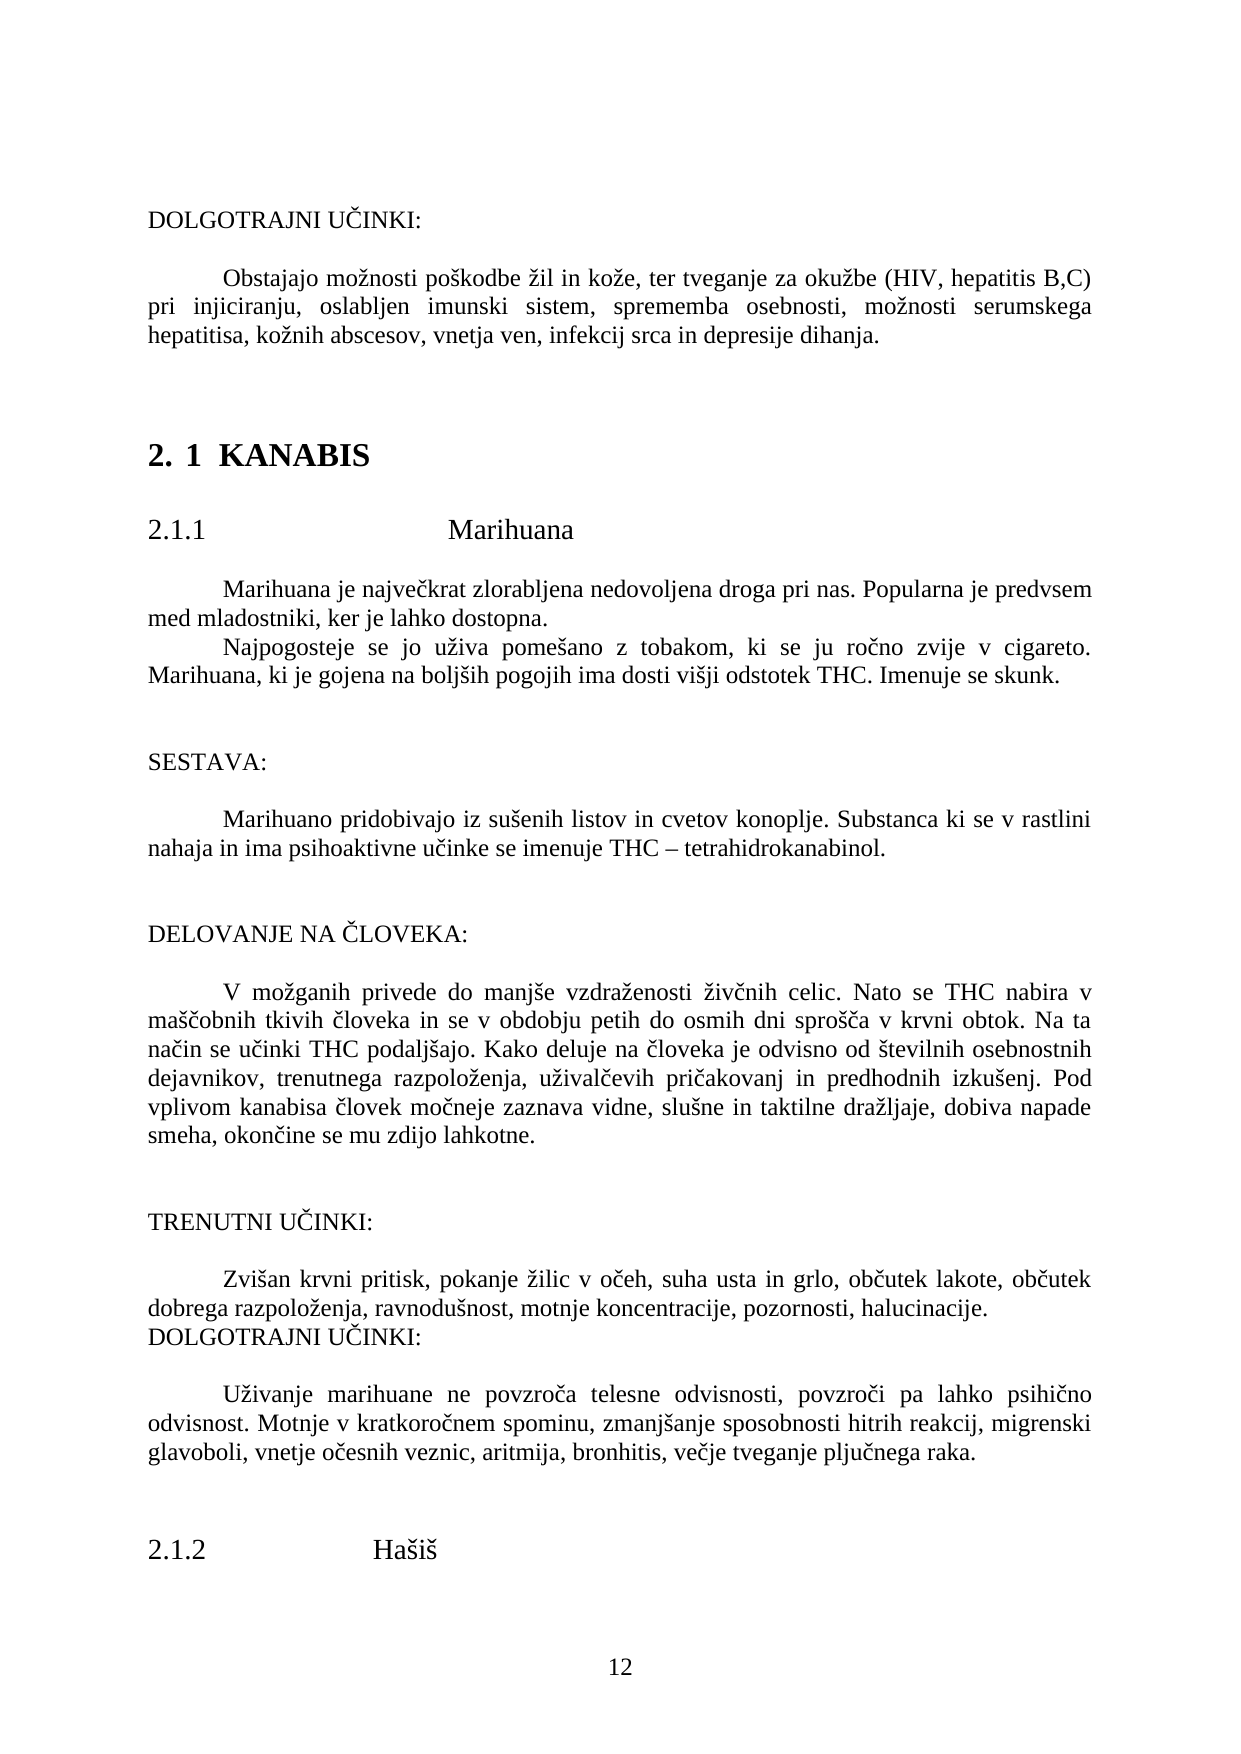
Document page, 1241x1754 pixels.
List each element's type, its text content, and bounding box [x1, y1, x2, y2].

text TRENUTNI UČINKI: [148, 1207, 1093, 1235]
list Hašiš [148, 1532, 1093, 1566]
text Uživanje marihuane ne povzroča telesne odvisnosti, povzroči pa lahko psihično odvisnost. Motnje v kratkoročnem spominu, zmanjšanje sposobnosti hitrih reakcij, migrenski glavoboli, vnetje očesnih veznic, aritmija, bronhitis, večje tveganje pljučnega raka. [148, 1379, 1093, 1465]
text Zvišan krvni pritisk, pokanje žilic v očeh, suha usta in grlo, občutek lakote, občutek dobrega razpoloženja, ravnodušnost, motnje koncentracije, pozornosti, halucinacije. [148, 1264, 1093, 1322]
list Marihuana [148, 512, 1093, 545]
text V možganih privede do manjše vzdraženosti živčnih celic. Nato se THC nabira v maščobnih tkivih človeka in se v obdobju petih do osmih dni sprošča v krvni obtok. Na ta način se učinki THC podaljšajo. Kako deluje na človeka je odvisno od številnih osebnostnih dejavnikov, trenutnega razpoloženja, uživalčevih pričakovanj in predhodnih izkušenj. Pod vplivom kanabisa človek močneje zaznava vidne, slušne in taktilne dražljaje, dobiva napade smeha, okončine se mu zdijo lahkotne. [148, 977, 1093, 1149]
text Marihuana je največkrat zlorabljena nedovoljena droga pri nas. Popularna je predvsem med mladostniki, ker je lahko dostopna. [148, 574, 1093, 632]
text Najpogosteje se jo uživa pomešano z tobakom, ki se ju ročno zvije v cigareto. Marihuana, ki je gojena na boljših pogojih ima dosti višji odstotek THC. Imenuje se skunk. [148, 632, 1093, 689]
list 1 KANABIS [148, 435, 1093, 473]
text DOLGOTRAJNI UČINKI: [148, 205, 1093, 234]
text Obstajajo možnosti poškodbe žil in kože, ter tveganje za okužbe (HIV, hepatitis B,C) pri injiciranju, oslabljen imunski sistem, sprememba osebnosti, možnosti serumskega hepatitisa, kožnih abscesov, vnetja ven, infekcij srca in depresije dihanja. [148, 263, 1093, 349]
text DELOVANJE NA ČLOVEKA: [148, 919, 1093, 948]
text DOLGOTRAJNI UČINKI: [148, 1322, 1093, 1350]
text SESTAVA: [148, 747, 1093, 775]
text Marihuano pridobivajo iz sušenih listov in cvetov konoplje. Substanca ki se v rastlini nahaja in ima psihoaktivne učinke se imenuje THC – tetrahidrokanabinol. [148, 804, 1093, 862]
